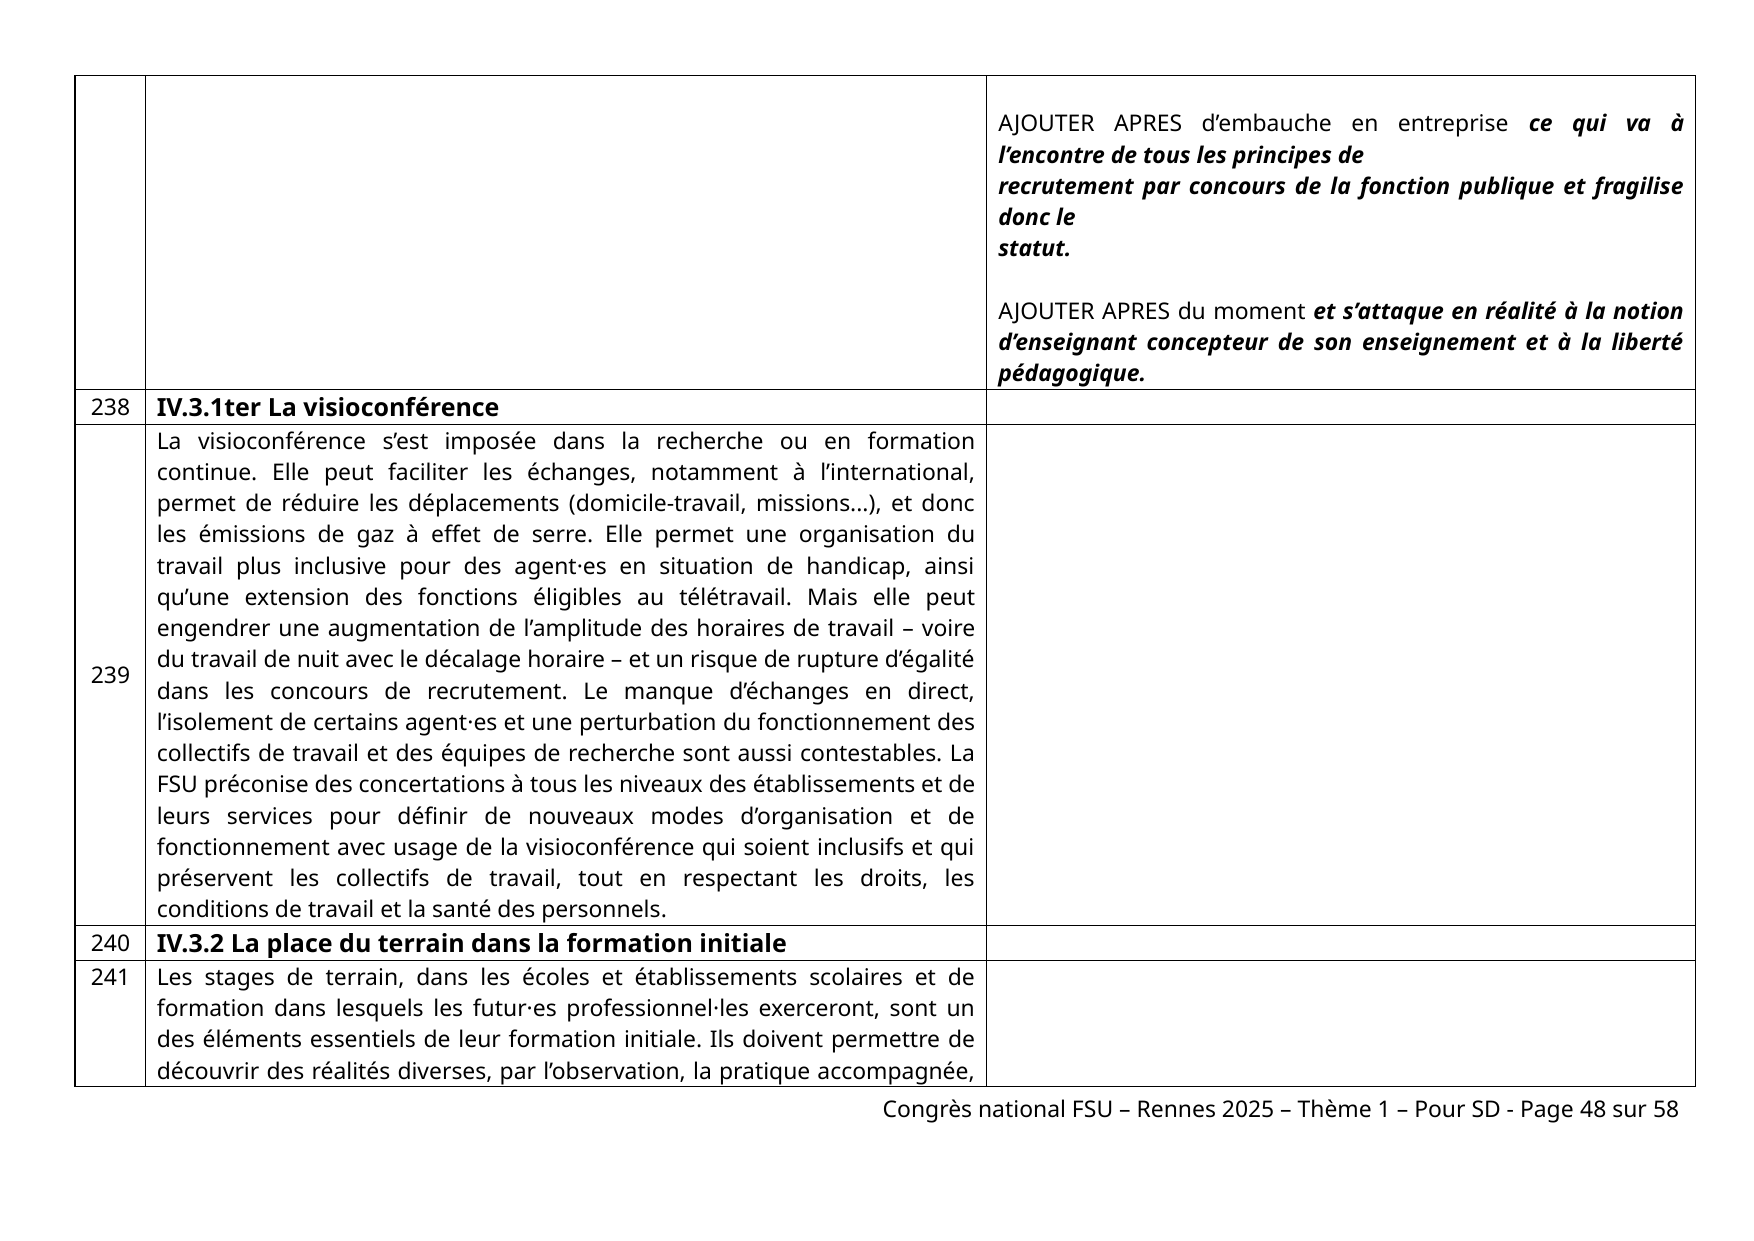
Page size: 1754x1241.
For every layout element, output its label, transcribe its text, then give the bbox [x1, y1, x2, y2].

table_cell [987, 926, 1695, 960]
table_cell 239 [76, 425, 145, 925]
table_cell [987, 961, 1695, 1086]
table_cell 238 [76, 390, 145, 424]
table_cell [146, 76, 986, 388]
table_cell IV.3.2 La place du terrain dans la formation initiale [146, 926, 986, 960]
table_cell 240 [76, 926, 145, 960]
table_cell AJOUTER APRES d’embauche en entreprise ce qui va à l’encontre de tous les principes de recrutement par concours de la fonction publique et fragilise donc le statut. AJOUTER APRES du moment et s’attaque en réalité à la notion d’enseignant concepteur de son enseignement et à la liberté pédagogique. [987, 76, 1695, 388]
table_cell La visioconférence s’est imposée dans la recherche ou en formation continue. Elle peut faciliter les échanges, notamment à l’international, permet de réduire les déplacements (domicile-travail, missions...), et donc les émissions de gaz à effet de serre. Elle permet une organisation du travail plus inclusive pour des agent·es en situation de handicap, ainsi qu’une extension des fonctions éligibles au télétravail. Mais elle peut engendrer une augmentation de l’amplitude des horaires de travail – voire du travail de nuit avec le décalage horaire – et un risque de rupture d’égalité dans les concours de recrutement. Le manque d’échanges en direct, l’isolement de certains agent·es et une perturbation du fonctionnement des collectifs de travail et des équipes de recherche sont aussi contestables. La FSU préconise des concertations à tous les niveaux des établissements et de leurs services pour définir de nouveaux modes d’organisation et de fonctionnement avec usage de la visioconférence qui soient inclusifs et qui préservent les collectifs de travail, tout en respectant les droits, les conditions de travail et la santé des personnels. [146, 425, 986, 925]
table_cell [987, 390, 1695, 424]
table_cell [987, 425, 1695, 925]
table_cell 241 [76, 961, 145, 1086]
table_cell IV.3.1ter La visioconférence [146, 390, 986, 424]
table_cell Les stages de terrain, dans les écoles et établissements scolaires et de formation dans lesquels les futur·es professionnel·les exerceront, sont un des éléments essentiels de leur formation initiale. Ils doivent permettre de découvrir des réalités diverses, par l’observation, la pratique accompagnée, [146, 961, 986, 1086]
table_cell [76, 76, 145, 388]
